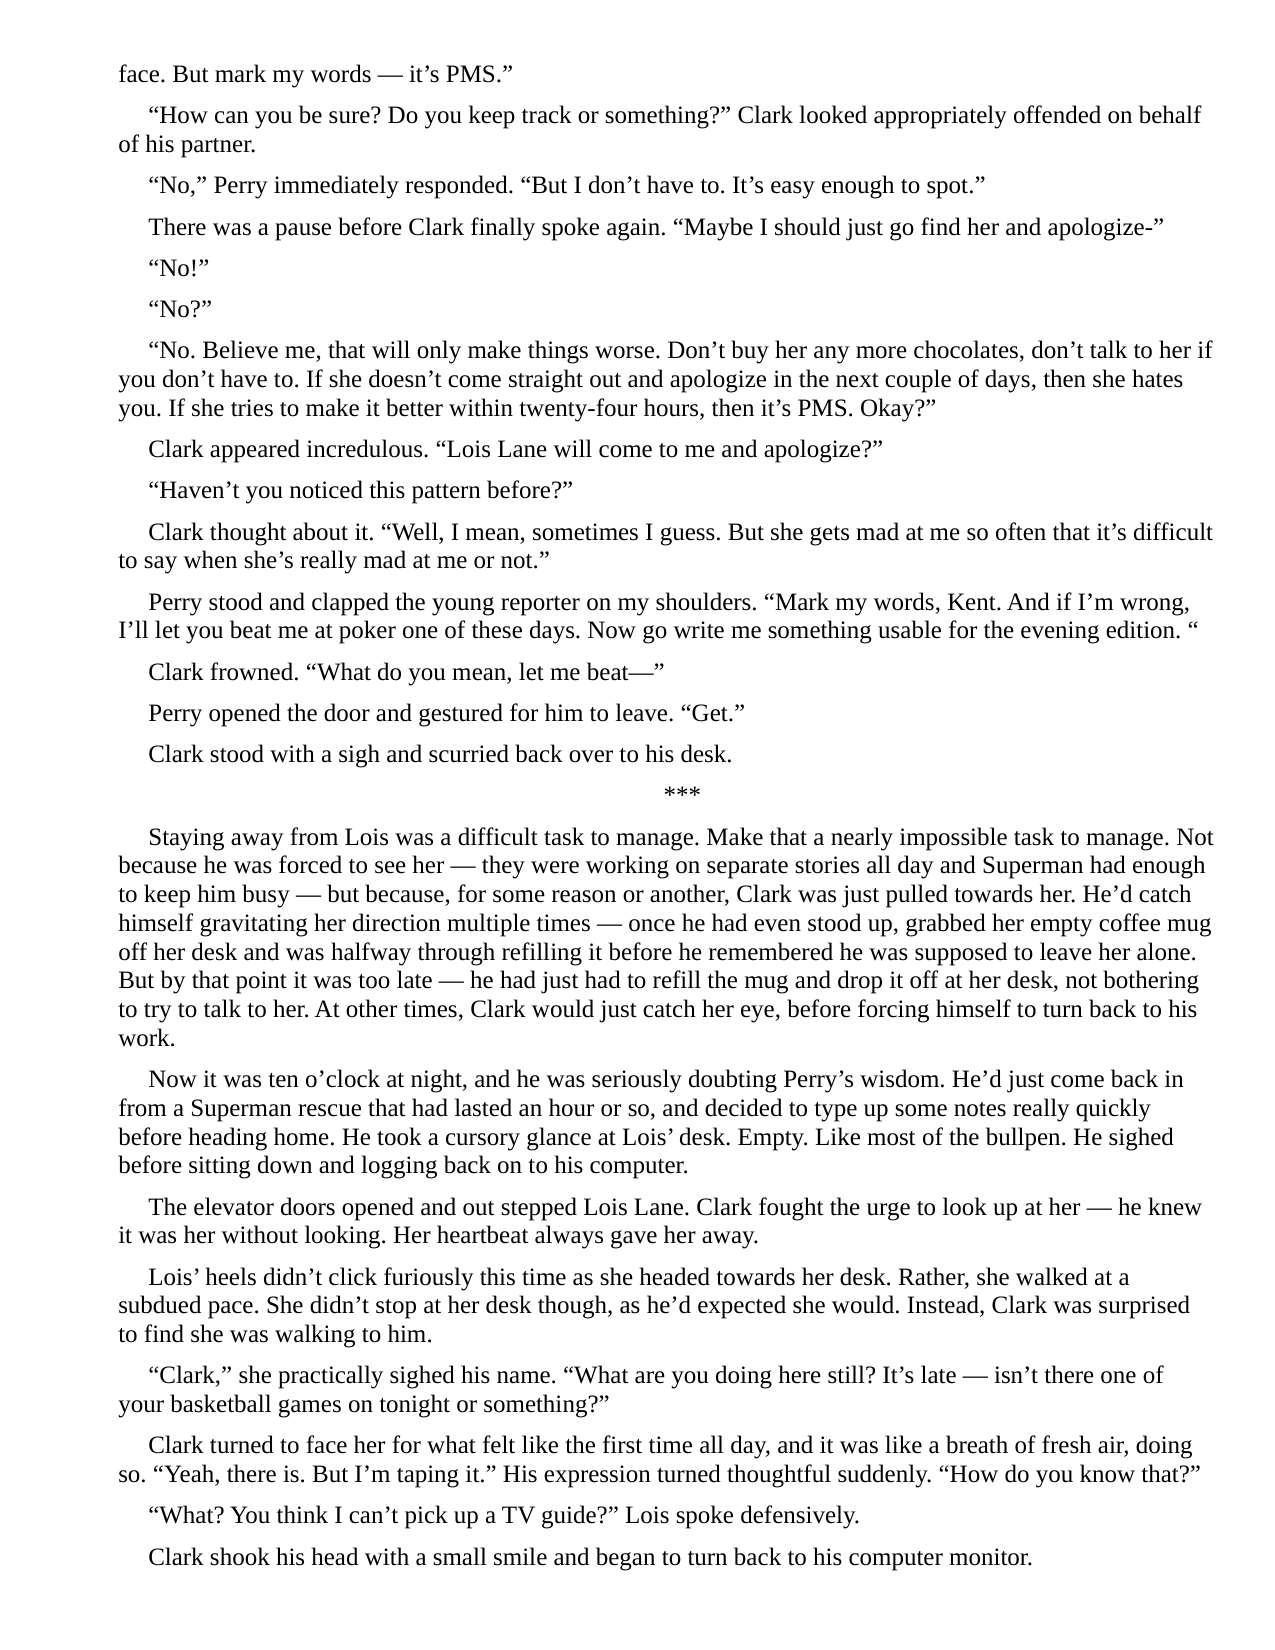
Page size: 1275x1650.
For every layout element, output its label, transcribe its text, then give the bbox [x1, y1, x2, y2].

text Lois’ heels didn’t click furiously this time as she headed towards her desk. Rather, she walked at a subdued pace. She didn’t stop at her desk though, as he’d expected she would. Instead, Clark was surprised to find she was walking to him. [118, 1262, 1216, 1348]
text Clark appeared incredulous. “Lois Lane will come to me and apologize?” [118, 434, 1216, 463]
text Staying away from Lois was a difficult task to manage. Make that a nearly impossible task to manage. Not because he was forced to see her — they were working on separate stories all day and Superman had enough to keep him busy — but because, for some reason or another, Clark was just pulled towards her. He’d catch himself gravitating her direction multiple times — once he had even stood up, grabbed her empty coffee mug off her desk and was halfway through refilling it before he remembered he was supposed to leave her alone. But by that point it was too late — he had just had to refill the mug and drop it off at her desk, not bothering to try to talk to her. At other times, Clark would just catch her eye, before forcing himself to turn back to his work. [118, 822, 1216, 1052]
text “No?” [118, 294, 1216, 323]
text There was a pause before Clark finally spoke again. “Maybe I should just go find her and apologize-” [118, 212, 1216, 240]
text face. But mark my words — it’s PMS.” [118, 59, 1216, 88]
text Clark thought about it. “Well, I mean, sometimes I guess. But she gets mad at me so often that it’s difficult to say when she’s really mad at me or not.” [118, 517, 1216, 574]
text Perry stood and clapped the young reporter on my shoulders. “Mark my words, Kent. And if I’m wrong, I’ll let you beat me at poker one of these days. Now go write me something usable for the evening edition. “ [118, 587, 1216, 644]
text “Clark,” she practically sighed his name. “What are you doing here still? It’s late — isn’t there one of your basketball games on tonight or something?” [118, 1360, 1216, 1418]
text Clark shook his head with a small smile and began to turn back to his computer monitor. [118, 1542, 1216, 1570]
text Now it was ten o’clock at night, and he was seriously doubting Perry’s wisdom. He’d just come back in from a Superman rescue that had lasted an hour or so, and decided to type up some notes really quickly before heading home. He took a cursory glance at Lois’ desk. Empty. Like most of the bullpen. He sighed before sitting down and logging back on to his computer. [118, 1064, 1216, 1179]
text “What? You think I can’t pick up a TV guide?” Lois spoke defensively. [118, 1500, 1216, 1529]
text *** [118, 780, 1216, 809]
text “Haven’t you noticed this pattern before?” [118, 475, 1216, 504]
text “No,” Perry immediately responded. “But I don’t have to. It’s easy enough to spot.” [118, 170, 1216, 199]
text “No!” [118, 253, 1216, 282]
text Clark stood with a sigh and scurried back over to his desk. [118, 739, 1216, 768]
text “No. Believe me, that will only make things worse. Don’t buy her any more chocolates, don’t talk to her if you don’t have to. If she doesn’t come straight out and apologize in the next couple of days, then she hates you. If she tries to make it better within twenty-four hours, then it’s PMS. Okay?” [118, 335, 1216, 422]
text Clark frowned. “What do you mean, let me beat—” [118, 657, 1216, 685]
text “How can you be sure? Do you keep track or something?” Clark looked appropriately offended on behalf of his partner. [118, 100, 1216, 158]
text Perry opened the door and gestured for him to leave. “Get.” [118, 698, 1216, 727]
text Clark turned to face her for what felt like the first time all day, and it was like a breath of fresh air, doing so. “Yeah, there is. But I’m taping it.” His expression turned thoughtful suddenly. “How do you know that?” [118, 1430, 1216, 1488]
text The elevator doors opened and out stepped Lois Lane. Clark fought the urge to look up at her — he knew it was her without looking. Her heartbeat always gave her away. [118, 1192, 1216, 1249]
